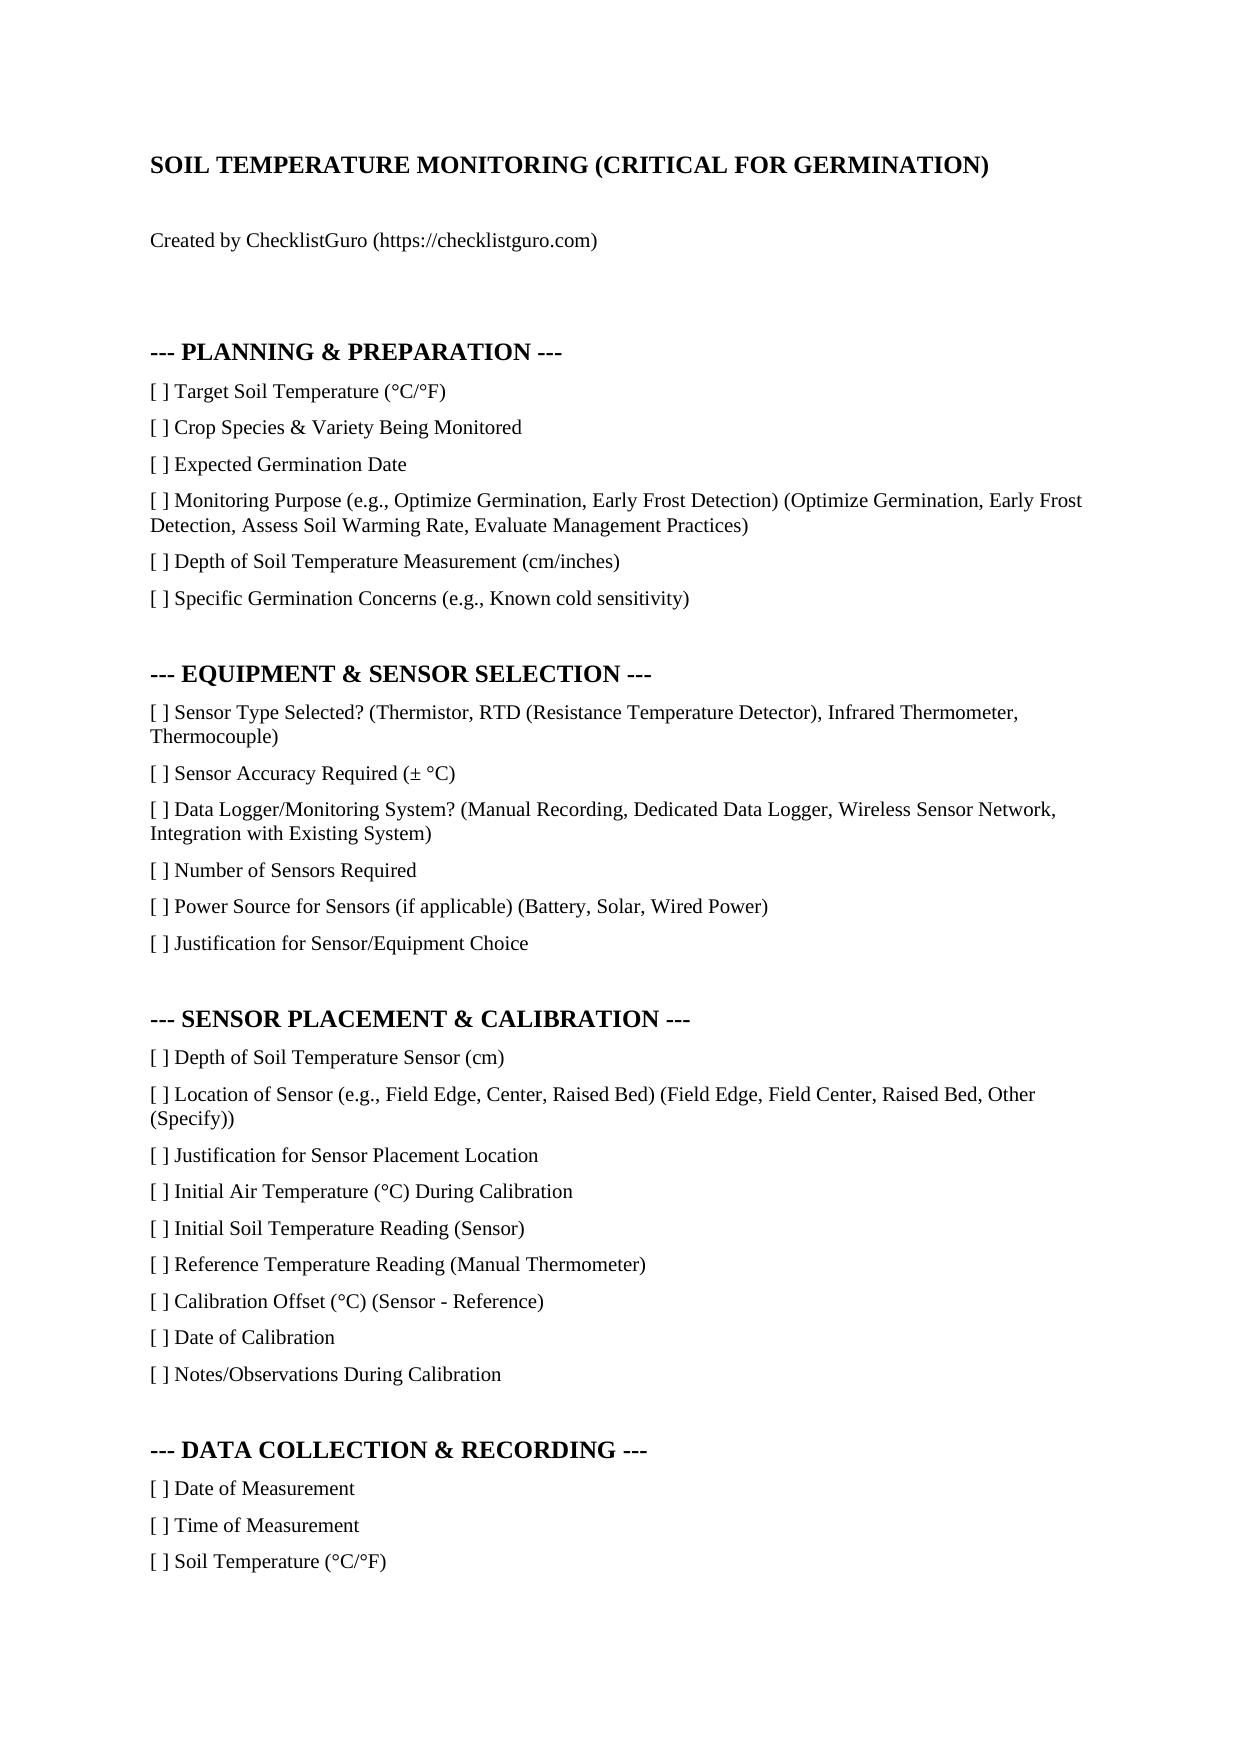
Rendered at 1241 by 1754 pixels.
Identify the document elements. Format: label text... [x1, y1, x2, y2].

text [ ] Date of Calibration [150, 1325, 1090, 1349]
text [ ] Sensor Type Selected? (Thermistor, RTD (Resistance Temperature Detector), Infrared Thermometer, Thermocouple) [150, 700, 1090, 748]
text [ ] Reference Temperature Reading (Manual Thermometer) [150, 1252, 1090, 1276]
text [ ] Time of Measurement [150, 1513, 1090, 1537]
text [ ] Specific Germination Concerns (e.g., Known cold sensitivity) [150, 586, 1090, 610]
text --- DATA COLLECTION & RECORDING --- [150, 1435, 1090, 1464]
text [ ] Data Logger/Monitoring System? (Manual Recording, Dedicated Data Logger, Wireless Sensor Network, Integration with Existing System) [150, 797, 1090, 845]
text [ ] Soil Temperature (°C/°F) [150, 1549, 1090, 1573]
text [ ] Crop Species & Variety Being Monitored [150, 415, 1090, 439]
text [ ] Justification for Sensor/Equipment Choice [150, 931, 1090, 955]
text Created by ChecklistGuro (https://checklistguro.com) [150, 228, 1090, 252]
text [ ] Sensor Accuracy Required (± °C) [150, 761, 1090, 785]
text [ ] Justification for Sensor Placement Location [150, 1142, 1090, 1167]
text [ ] Power Source for Sensors (if applicable) (Battery, Solar, Wired Power) [150, 894, 1090, 918]
text [ ] Monitoring Purpose (e.g., Optimize Germination, Early Frost Detection) (Optimize Germination, Early Frost Detection, Assess Soil Warming Rate, Evaluate Management Practices) [150, 488, 1090, 537]
text --- SENSOR PLACEMENT & CALIBRATION --- [150, 1004, 1090, 1033]
text [ ] Calibration Offset (°C) (Sensor - Reference) [150, 1289, 1090, 1313]
text [ ] Depth of Soil Temperature Measurement (cm/inches) [150, 549, 1090, 573]
text SOIL TEMPERATURE MONITORING (CRITICAL FOR GERMINATION) [150, 150, 1090, 179]
text [ ] Initial Air Temperature (°C) During Calibration [150, 1179, 1090, 1203]
text [ ] Expected Germination Date [150, 452, 1090, 476]
text [ ] Notes/Observations During Calibration [150, 1362, 1090, 1386]
text --- PLANNING & PREPARATION --- [150, 337, 1090, 366]
text [ ] Initial Soil Temperature Reading (Sensor) [150, 1216, 1090, 1240]
text [ ] Target Soil Temperature (°C/°F) [150, 379, 1090, 403]
text [ ] Date of Measurement [150, 1476, 1090, 1500]
text [ ] Depth of Soil Temperature Sensor (cm) [150, 1045, 1090, 1069]
text [ ] Location of Sensor (e.g., Field Edge, Center, Raised Bed) (Field Edge, Field Center, Raised Bed, Other (Specify)) [150, 1082, 1090, 1130]
text --- EQUIPMENT & SENSOR SELECTION --- [150, 659, 1090, 687]
text [ ] Number of Sensors Required [150, 858, 1090, 882]
